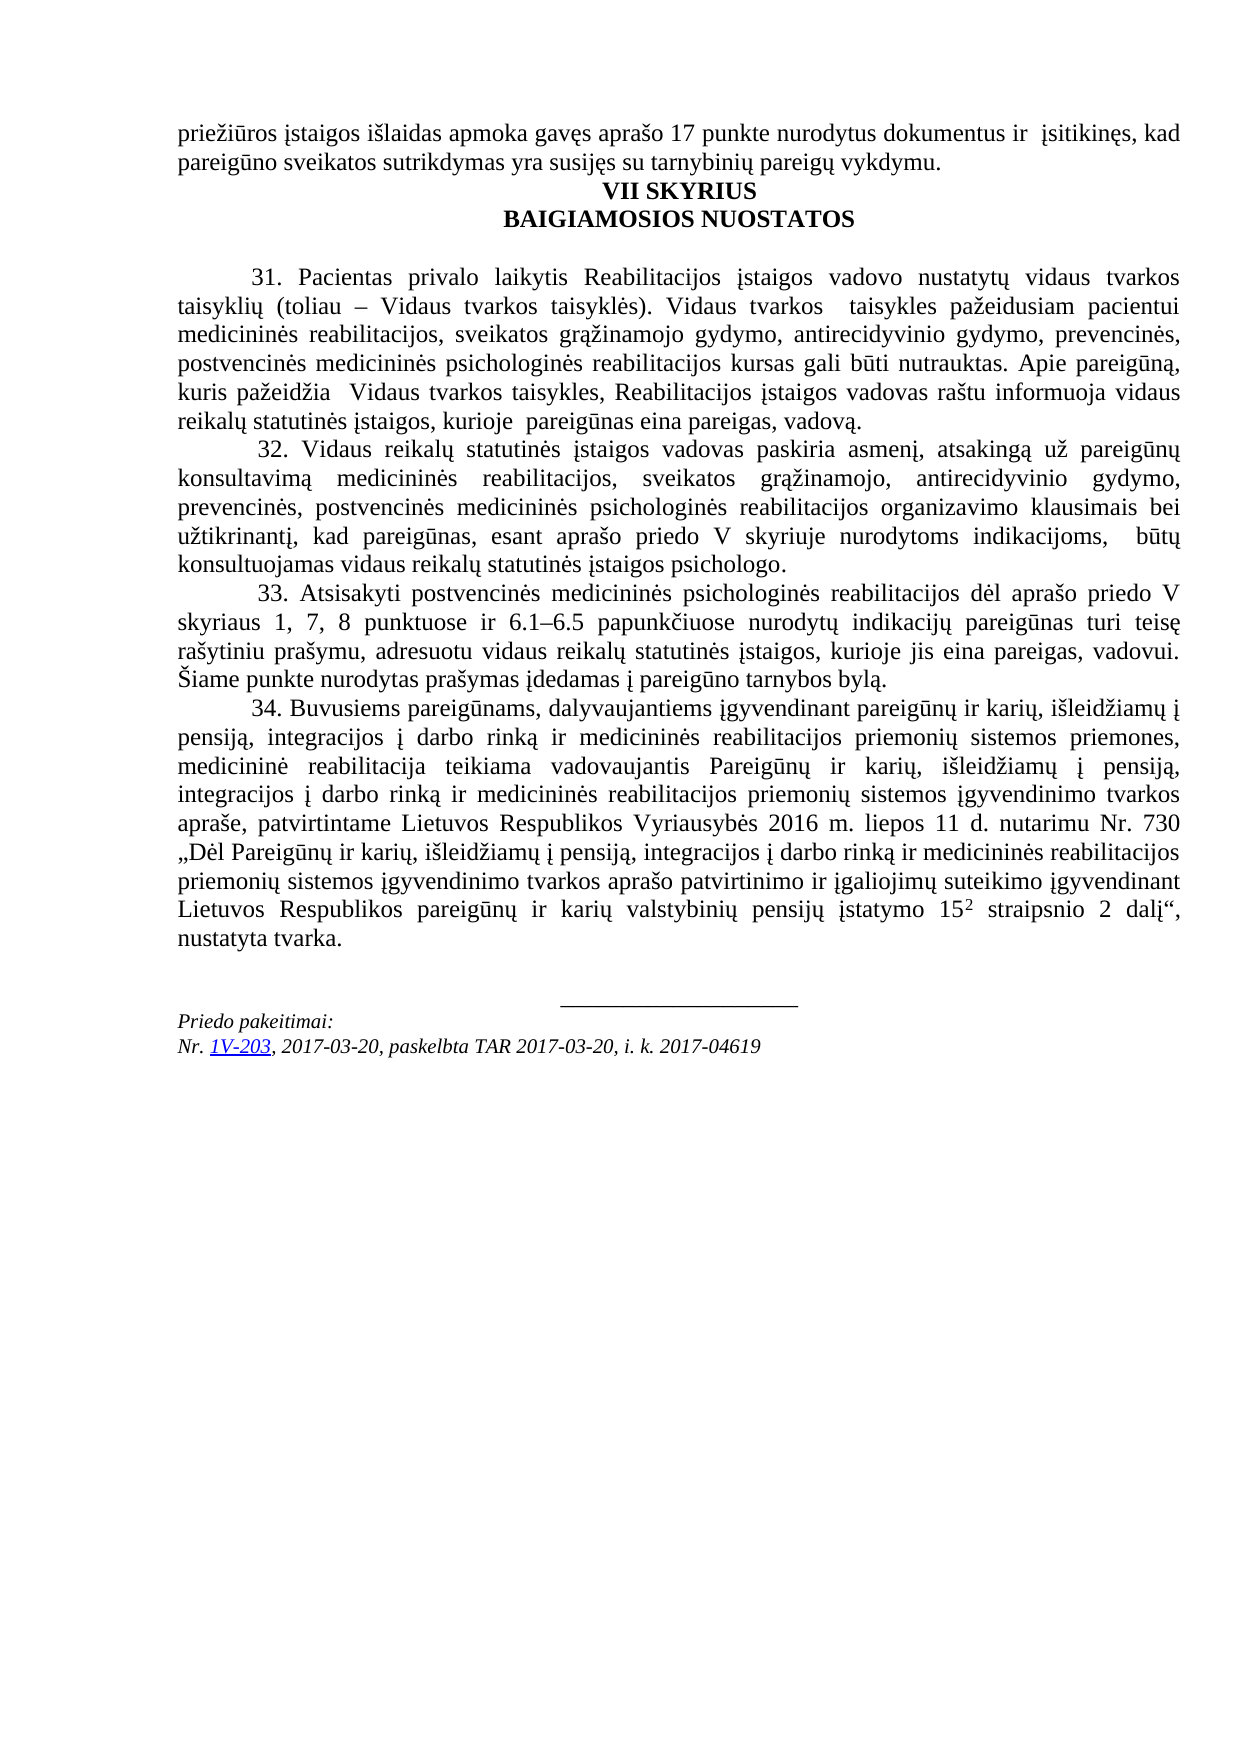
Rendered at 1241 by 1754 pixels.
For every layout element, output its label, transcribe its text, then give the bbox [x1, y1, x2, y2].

text BAIGIAMOSIOS NUOSTATOS [177, 204, 1181, 233]
text 32. Vidaus reikalų statutinės įstaigos vadovas paskiria asmenį, atsakingą už pareigūnų konsultavimą medicininės reabilitacijos, sveikatos grąžinamojo, antirecidyvinio gydymo, prevencinės, postvencinės medicininės psichologinės reabilitacijos organizavimo klausimais bei užtikrinantį, kad pareigūnas, esant aprašo priedo V skyriuje nurodytoms indikacijoms, būtų konsultuojamas vidaus reikalų statutinės įstaigos psichologo. [177, 434, 1181, 578]
text 31. Pacientas privalo laikytis Reabilitacijos įstaigos vadovo nustatytų vidaus tvarkos taisyklių (toliau – Vidaus tvarkos taisyklės). Vidaus tvarkos taisykles pažeidusiam pacientui medicininės reabilitacijos, sveikatos grąžinamojo gydymo, antirecidyvinio gydymo, prevencinės, postvencinės medicininės psichologinės reabilitacijos kursas gali būti nutrauktas. Apie pareigūną, kuris pažeidžia Vidaus tvarkos taisykles, Reabilitacijos įstaigos vadovas raštu informuoja vidaus reikalų statutinės įstaigos, kurioje pareigūnas eina pareigas, vadovą. [177, 262, 1181, 434]
text 34. Buvusiems pareigūnams, dalyvaujantiems įgyvendinant pareigūnų ir karių, išleidžiamų į pensiją, integracijos į darbo rinką ir medicininės reabilitacijos priemonių sistemos priemones, medicininė reabilitacija teikiama vadovaujantis Pareigūnų ir karių, išleidžiamų į pensiją, integracijos į darbo rinką ir medicininės reabilitacijos priemonių sistemos įgyvendinimo tvarkos apraše, patvirtintame Lietuvos Respublikos Vyriausybės 2016 m. liepos 11 d. nutarimu Nr. 730 „Dėl Pareigūnų ir karių, išleidžiamų į pensiją, integracijos į darbo rinką ir medicininės reabilitacijos priemonių sistemos įgyvendinimo tvarkos aprašo patvirtinimo ir įgaliojimų suteikimo įgyvendinant Lietuvos Respublikos pareigūnų ir karių valstybinių pensijų įstatymo 152 straipsnio 2 dalį“, nustatyta tvarka. [177, 693, 1181, 952]
text Priedo pakeitimai: [177, 1009, 1181, 1033]
text Nr. 1V-203, 2017-03-20, paskelbta TAR 2017-03-20, i. k. 2017-04619 [177, 1033, 1181, 1058]
text ___________________ [177, 981, 1181, 1009]
text priežiūros įstaigos išlaidas apmoka gavęs aprašo 17 punkte nurodytus dokumentus ir įsitikinęs, kad pareigūno sveikatos sutrikdymas yra susijęs su tarnybinių pareigų vykdymu. [177, 118, 1181, 176]
text VII SKYRIUS [177, 176, 1181, 204]
text 33. Atsisakyti postvencinės medicininės psichologinės reabilitacijos dėl aprašo priedo V skyriaus 1, 7, 8 punktuose ir 6.1–6.5 papunkčiuose nurodytų indikacijų pareigūnas turi teisę rašytiniu prašymu, adresuotu vidaus reikalų statutinės įstaigos, kurioje jis eina pareigas, vadovui. Šiame punkte nurodytas prašymas įdedamas į pareigūno tarnybos bylą. [177, 578, 1181, 693]
